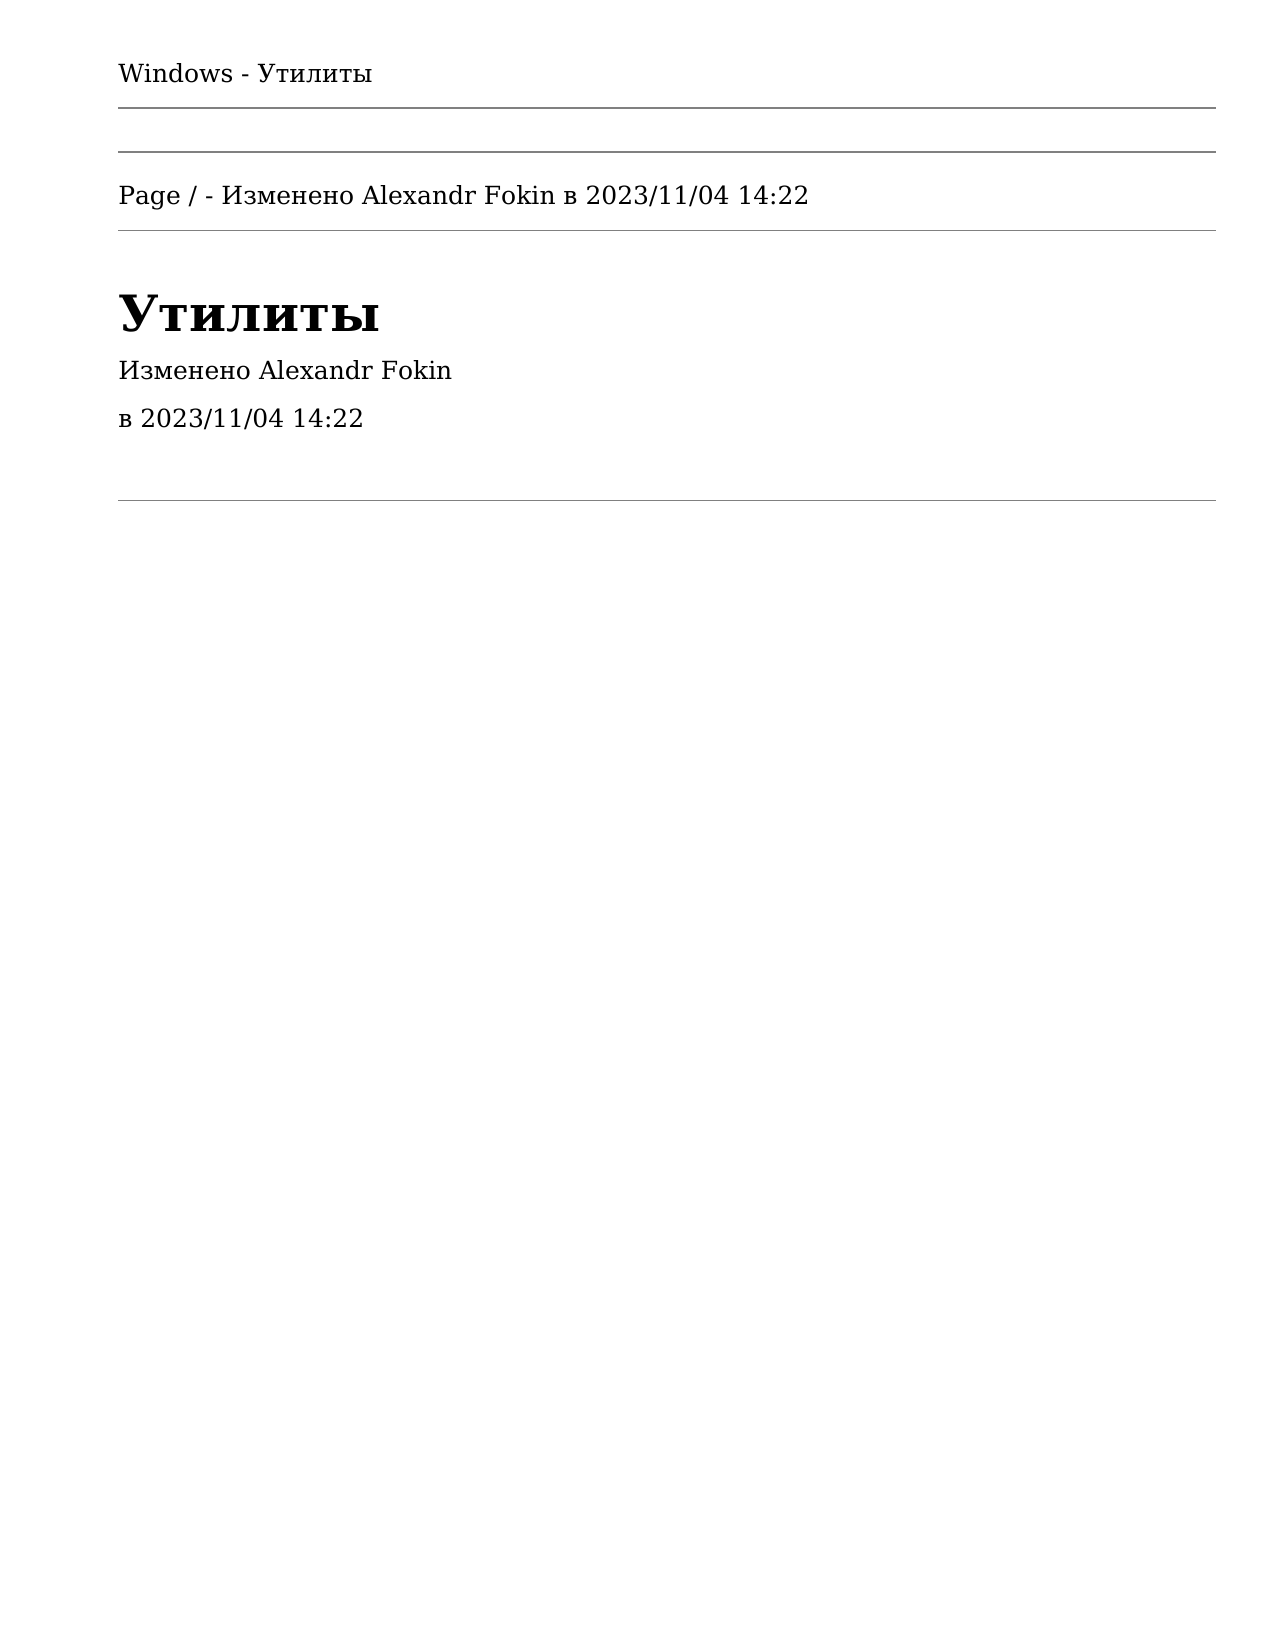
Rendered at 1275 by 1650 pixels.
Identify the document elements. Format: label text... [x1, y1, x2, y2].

subtitle Утилиты [118, 284, 1216, 343]
text Page / - Изменено Alexandr Fokin в 2023/11/04 14:22 [118, 182, 1216, 211]
text Windows - Утилиты [118, 59, 1216, 88]
text Изменено Alexandr Fokin [118, 356, 1216, 385]
text в 2023/11/04 14:22 [118, 404, 1216, 433]
